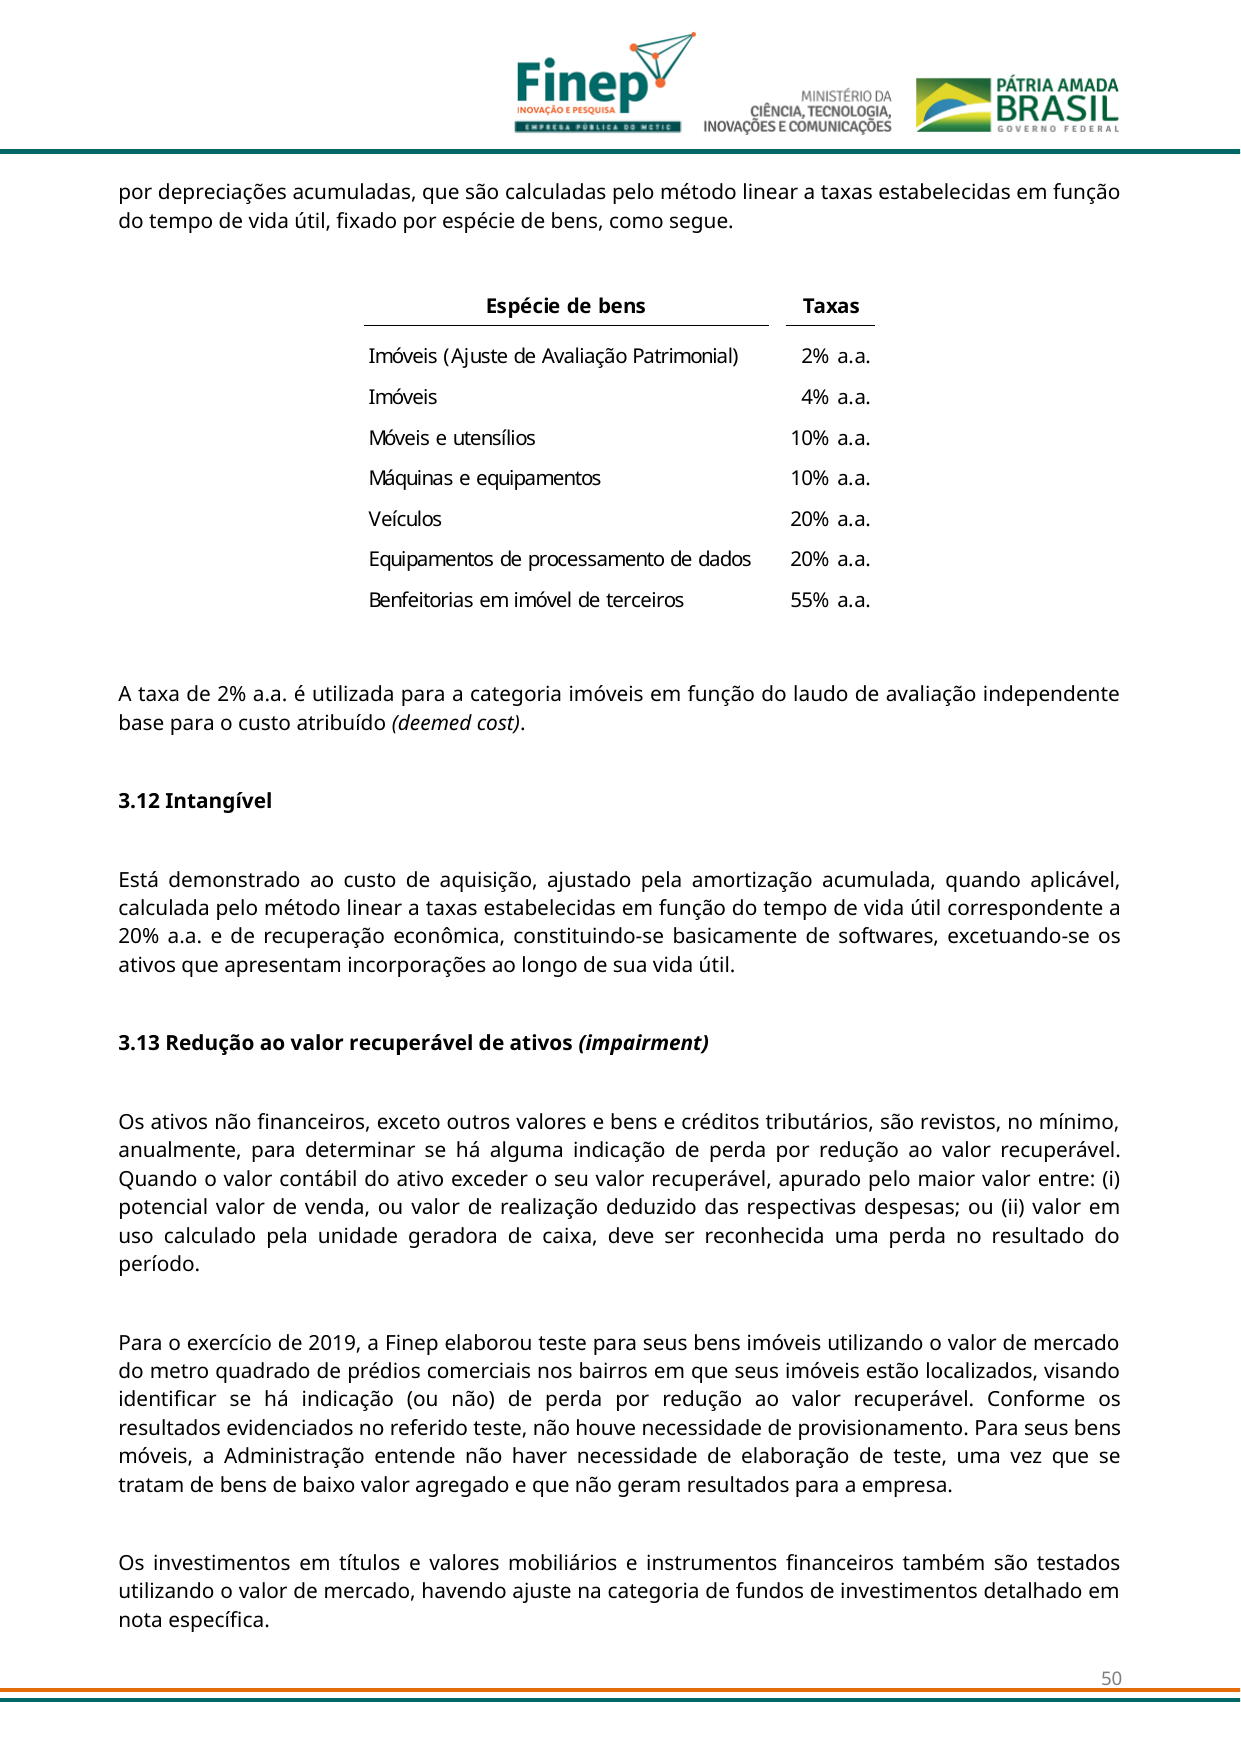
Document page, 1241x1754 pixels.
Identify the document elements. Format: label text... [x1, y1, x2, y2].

text Está demonstrado ao custo de aquisição, ajustado pela amortização acumulada, quando aplicável, calculada pelo método linear a taxas estabelecidas em função do tempo de vida útil correspondente a 20% a.a. e de recuperação econômica, constituindo-se basicamente de softwares, excetuando-se os ativos que apresentam incorporações ao longo de sua vida útil. [118, 865, 1122, 978]
text A taxa de 2% a.a. é utilizada para a categoria imóveis em função do laudo de avaliação independente base para o custo atribuído (deemed cost). [118, 679, 1122, 736]
text Os ativos não financeiros, exceto outros valores e bens e créditos tributários, são revistos, no mínimo, anualmente, para determinar se há alguma indicação de perda por redução ao valor recuperável. Quando o valor contábil do ativo exceder o seu valor recuperável, apurado pelo maior valor entre: (i) potencial valor de venda, ou valor de realização deduzido das respectivas despesas; ou (ii) valor em uso calculado pela unidade geradora de caixa, deve ser reconhecida uma perda no resultado do período. [118, 1107, 1122, 1278]
picture [509, 14, 1122, 149]
subtitle 3.12 Intangível [118, 786, 1122, 815]
text Os investimentos em títulos e valores mobiliários e instrumentos financeiros também são testados utilizando o valor de mercado, havendo ajuste na categoria de fundos de investimentos detalhado em nota específica. [118, 1548, 1122, 1633]
text por depreciações acumuladas, que são calculadas pelo método linear a taxas estabelecidas em função do tempo de vida útil, fixado por espécie de bens, como segue. [118, 177, 1122, 234]
subtitle 3.13 Redução ao valor recuperável de ativos (impairment) [118, 1028, 1122, 1057]
text Para o exercício de 2019, a Finep elaborou teste para seus bens imóveis utilizando o valor de mercado do metro quadrado de prédios comerciais nos bairros em que seus imóveis estão localizados, visando identificar se há indicação (ou não) de perda por redução ao valor recuperável. Conforme os resultados evidenciados no referido teste, não houve necessidade de provisionamento. Para seus bens móveis, a Administração entende não haver necessidade de elaboração de teste, uma vez que se tratam de bens de baixo valor agregado e que não geram resultados para a empresa. [118, 1328, 1122, 1498]
